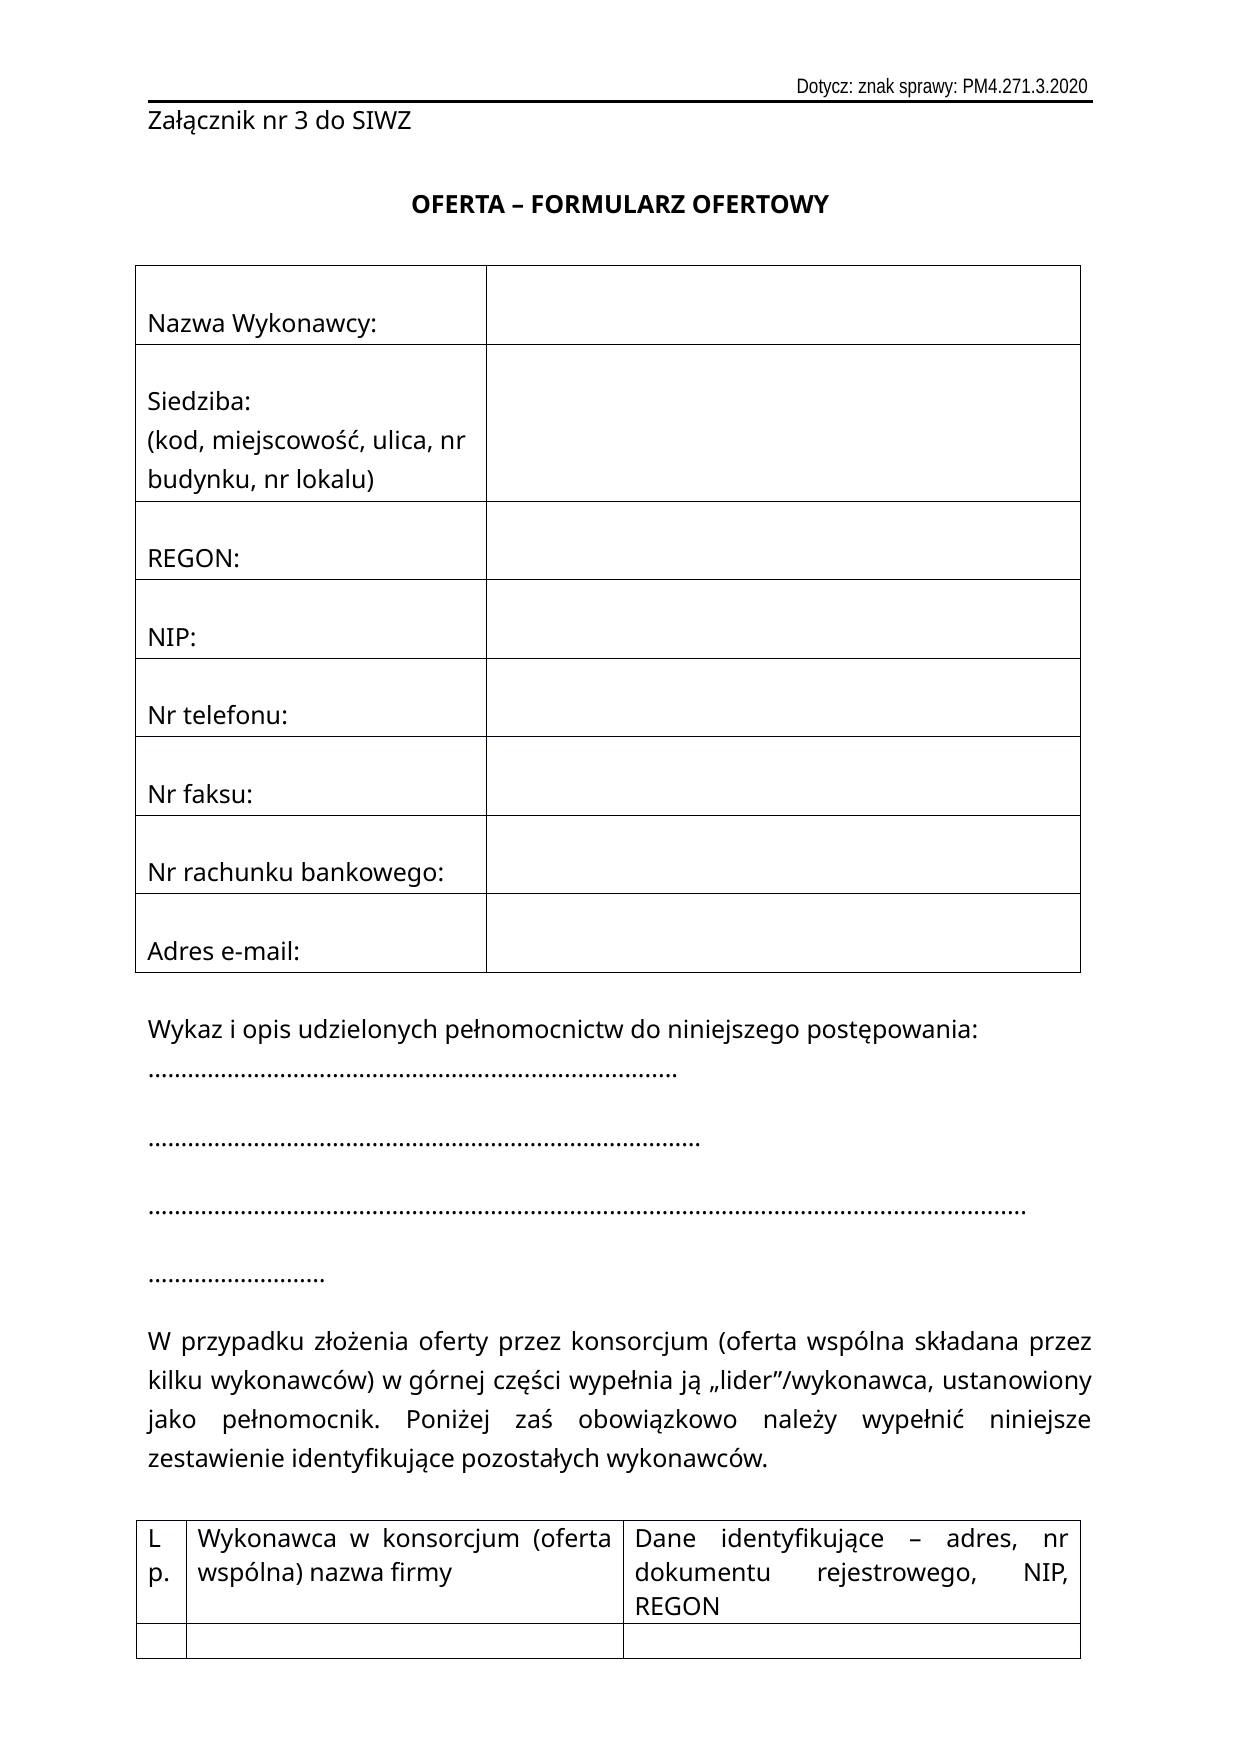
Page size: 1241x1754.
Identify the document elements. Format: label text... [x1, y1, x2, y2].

table_cell Nr telefonu: [136, 659, 486, 736]
table_cell Adres e-mail: [136, 894, 486, 972]
text …………………………………………….............................………………………………………………………………………… [148, 1051, 1093, 1153]
table_cell [487, 580, 1080, 658]
table_cell [487, 345, 1080, 501]
subtitle OFERTA – FORMULARZ OFERTOWY [148, 187, 1093, 221]
table_header Nazwa Wykonawcy: [136, 266, 486, 344]
table_cell [187, 1624, 623, 1658]
table_cell REGON: [136, 502, 486, 579]
table_cell [624, 1624, 1080, 1658]
table_cell Nr rachunku bankowego: [136, 816, 486, 893]
table_cell [487, 502, 1080, 579]
table_cell [487, 894, 1080, 972]
table_cell [487, 659, 1080, 736]
text ………………………………………………….…………………………………………...........................……………………… [148, 1187, 1093, 1289]
table_cell [487, 737, 1080, 815]
table_cell Nr faksu: [136, 737, 486, 815]
table_header Wykonawca w konsorcjum (oferta wspólna) nazwa firmy [187, 1521, 623, 1623]
text W przypadku złożenia oferty przez konsorcjum (oferta wspólna składana przez kilku wykonawców) w górnej części wypełnia ją „lider”/wykonawca, ustanowiony jako pełnomocnik. Poniżej zaś obowiązkowo należy wypełnić niniejsze zestawienie identyfikujące pozostałych wykonawców. [148, 1324, 1093, 1475]
table_cell [487, 816, 1080, 893]
text Wykaz i opis udzielonych pełnomocnictw do niniejszego postępowania: [148, 1012, 1093, 1046]
table_header Lp. [137, 1521, 186, 1623]
table_cell NIP: [136, 580, 486, 658]
table_header [487, 266, 1080, 344]
table_cell Siedziba: (kod, miejscowość, ulica, nr budynku, nr lokalu) [136, 345, 486, 501]
table_cell [137, 1624, 186, 1658]
table_header Dane identyfikujące – adres, nr dokumentu rejestrowego, NIP, REGON [624, 1521, 1080, 1623]
